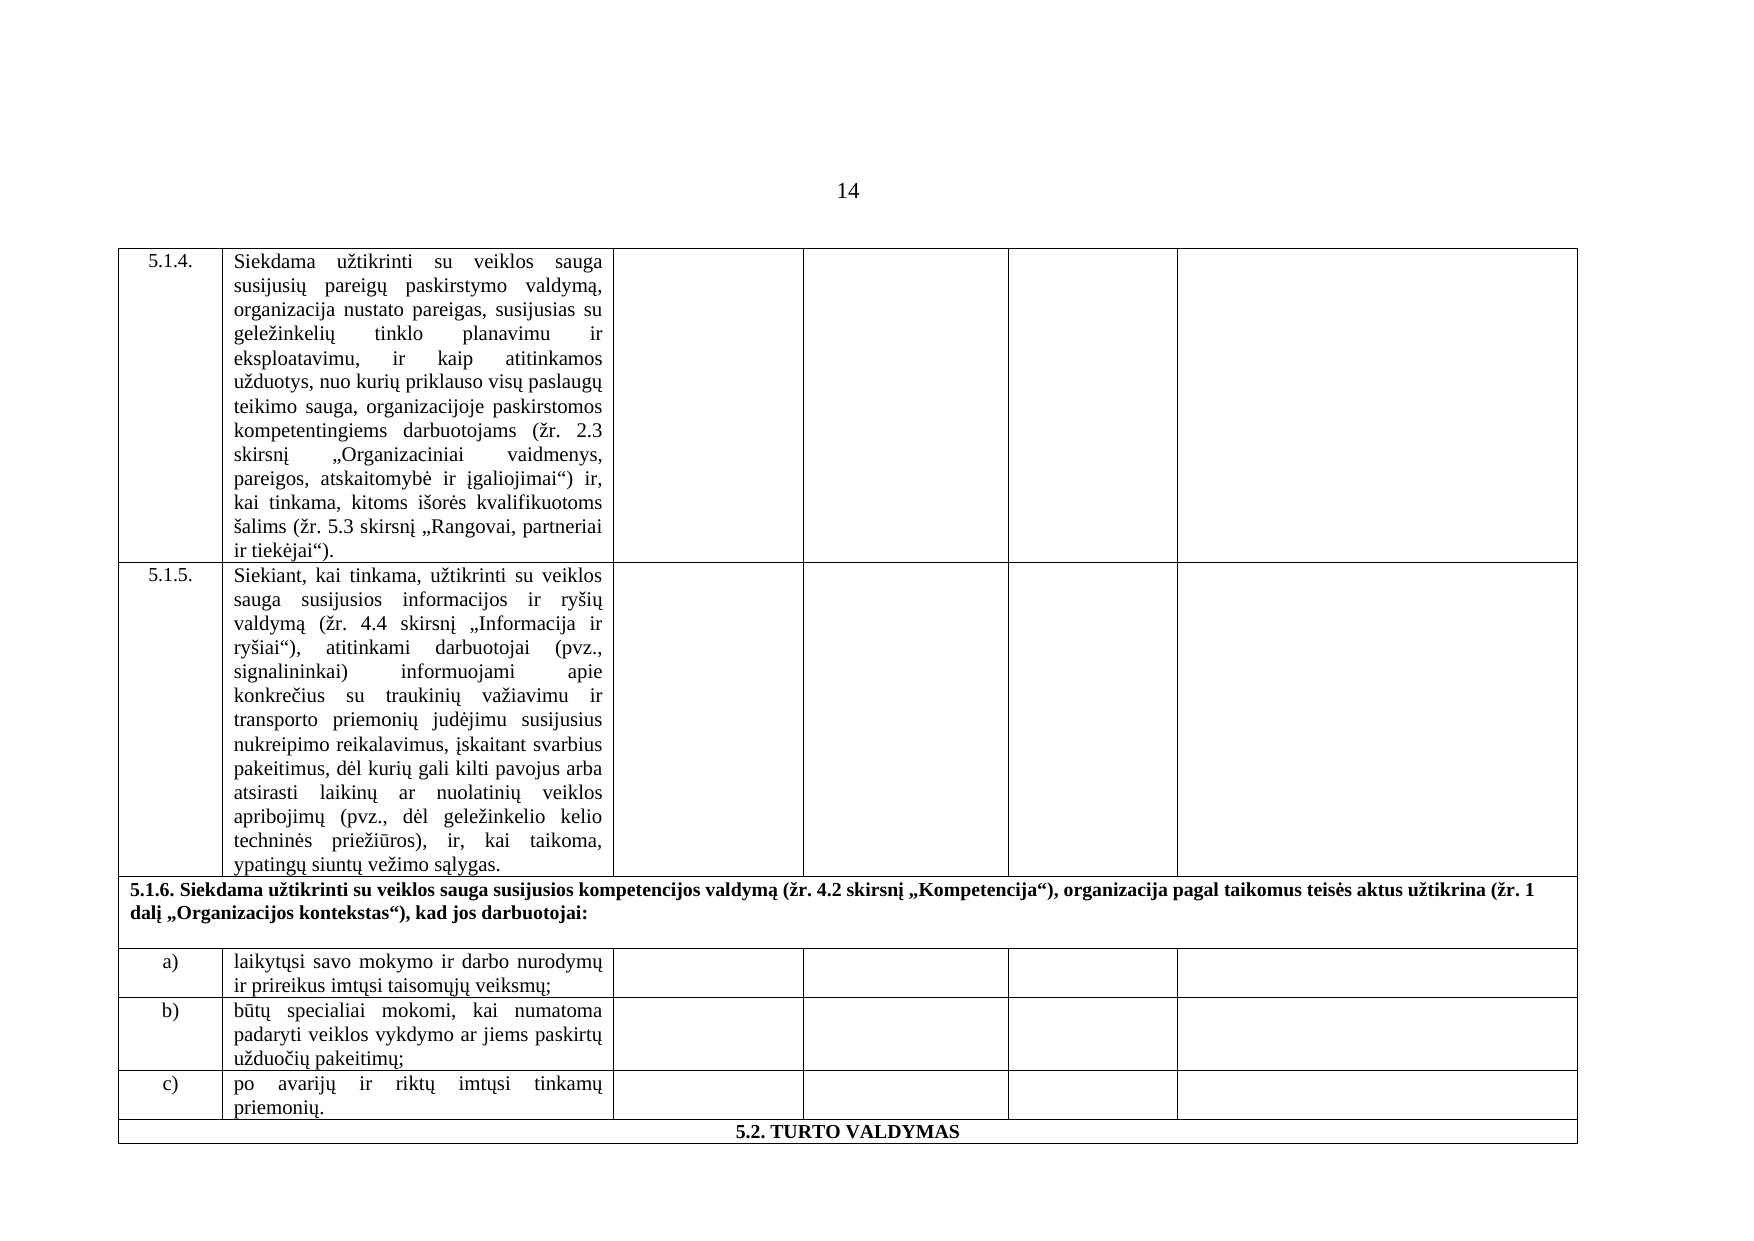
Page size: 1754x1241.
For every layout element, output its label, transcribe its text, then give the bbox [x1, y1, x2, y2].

table_cell [804, 1071, 1008, 1119]
table_cell būtų specialiai mokomi, kai numatoma padaryti veiklos vykdymo ar jiems paskirtų užduočių pakeitimų; [223, 998, 613, 1070]
table_cell [614, 949, 803, 997]
table_cell [1178, 563, 1577, 876]
table_cell [1009, 1071, 1177, 1119]
table_cell a) [119, 949, 222, 997]
table_cell [1178, 249, 1577, 562]
table_cell 5.1.6. Siekdama užtikrinti su veiklos sauga susijusios kompetencijos valdymą (žr. 4.2 skirsnį „Kompetencija“), organizacija pagal taikomus teisės aktus užtikrina (žr. 1 dalį „Organizacijos kontekstas“), kad jos darbuotojai: [119, 877, 1577, 948]
table_cell [1178, 1071, 1577, 1119]
table_cell [614, 1071, 803, 1119]
table_cell [1178, 998, 1577, 1070]
table_cell [1009, 949, 1177, 997]
table_cell [1178, 949, 1577, 997]
table_cell 5.1.5. [119, 563, 222, 876]
table_cell 5.1.4. [119, 249, 222, 562]
table_cell Siekiant, kai tinkama, užtikrinti su veiklos sauga susijusios informacijos ir ryšių valdymą (žr. 4.4 skirsnį „Informacija ir ryšiai“), atitinkami darbuotojai (pvz., signalininkai) informuojami apie konkrečius su traukinių važiavimu ir transporto priemonių judėjimu susijusius nukreipimo reikalavimus, įskaitant svarbius pakeitimus, dėl kurių gali kilti pavojus arba atsirasti laikinų ar nuolatinių veiklos apribojimų (pvz., dėl geležinkelio kelio techninės priežiūros), ir, kai taikoma, ypatingų siuntų vežimo sąlygas. [223, 563, 613, 876]
table_cell 5.2. TURTO VALDYMAS [119, 1120, 1577, 1143]
table_cell c) [119, 1071, 222, 1119]
table_cell [804, 949, 1008, 997]
table_cell [614, 249, 803, 562]
table_cell [1009, 249, 1177, 562]
table_cell [804, 563, 1008, 876]
table_cell b) [119, 998, 222, 1070]
table_cell po avarijų ir riktų imtųsi tinkamų priemonių. [223, 1071, 613, 1119]
table_cell [804, 998, 1008, 1070]
table_cell [614, 998, 803, 1070]
table_cell [1009, 563, 1177, 876]
table_cell [614, 563, 803, 876]
table_cell Siekdama užtikrinti su veiklos sauga susijusių pareigų paskirstymo valdymą, organizacija nustato pareigas, susijusias su geležinkelių tinklo planavimu ir eksploatavimu, ir kaip atitinkamos užduotys, nuo kurių priklauso visų paslaugų teikimo sauga, organizacijoje paskirstomos kompetentingiems darbuotojams (žr. 2.3 skirsnį „Organizaciniai vaidmenys, pareigos, atskaitomybė ir įgaliojimai“) ir, kai tinkama, kitoms išorės kvalifikuotoms šalims (žr. 5.3 skirsnį „Rangovai, partneriai ir tiekėjai“). [223, 249, 613, 562]
table_cell [804, 249, 1008, 562]
table_cell [1009, 998, 1177, 1070]
table_cell laikytųsi savo mokymo ir darbo nurodymų ir prireikus imtųsi taisomųjų veiksmų; [223, 949, 613, 997]
